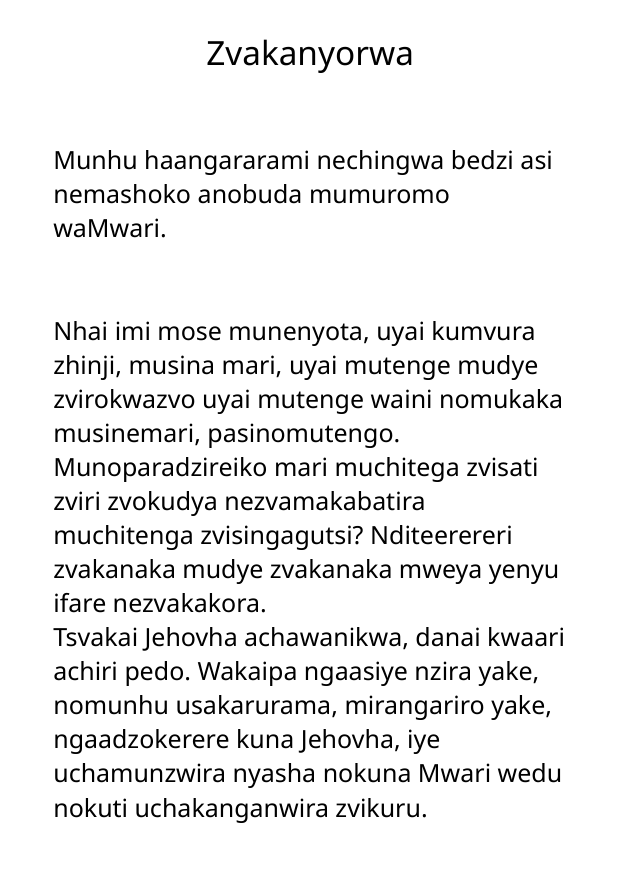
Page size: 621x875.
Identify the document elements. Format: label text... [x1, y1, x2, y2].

text Zvakanyorwa [53, 29, 567, 75]
text Tsvakai Jehovha achawanikwa, danai kwaari achiri pedo. Wakaipa ngaasiye nzira yake, nomunhu usakarurama, mirangariro yake, ngaadzokerere kuna Jehovha, iye uchamunzwira nyasha nokuna Mwari wedu nokuti uchakanganwira zvikuru. [53, 620, 567, 824]
text Munhu haangararami nechingwa bedzi asi nemashoko anobuda mumuromo waMwari. [53, 143, 567, 245]
text Nhai imi mose munenyota, uyai kumvura zhinji, musina mari, uyai mutenge mudye zvirokwazvo uyai mutenge waini nomukaka musinemari, pasinomutengo. Munoparadzireiko mari muchitega zvisati zviri zvokudya nezvamakabatira muchitenga zvisingagutsi? Nditeerereri zvakanaka mudye zvakanaka mweya yenyu ifare nezvakakora. [53, 313, 567, 620]
